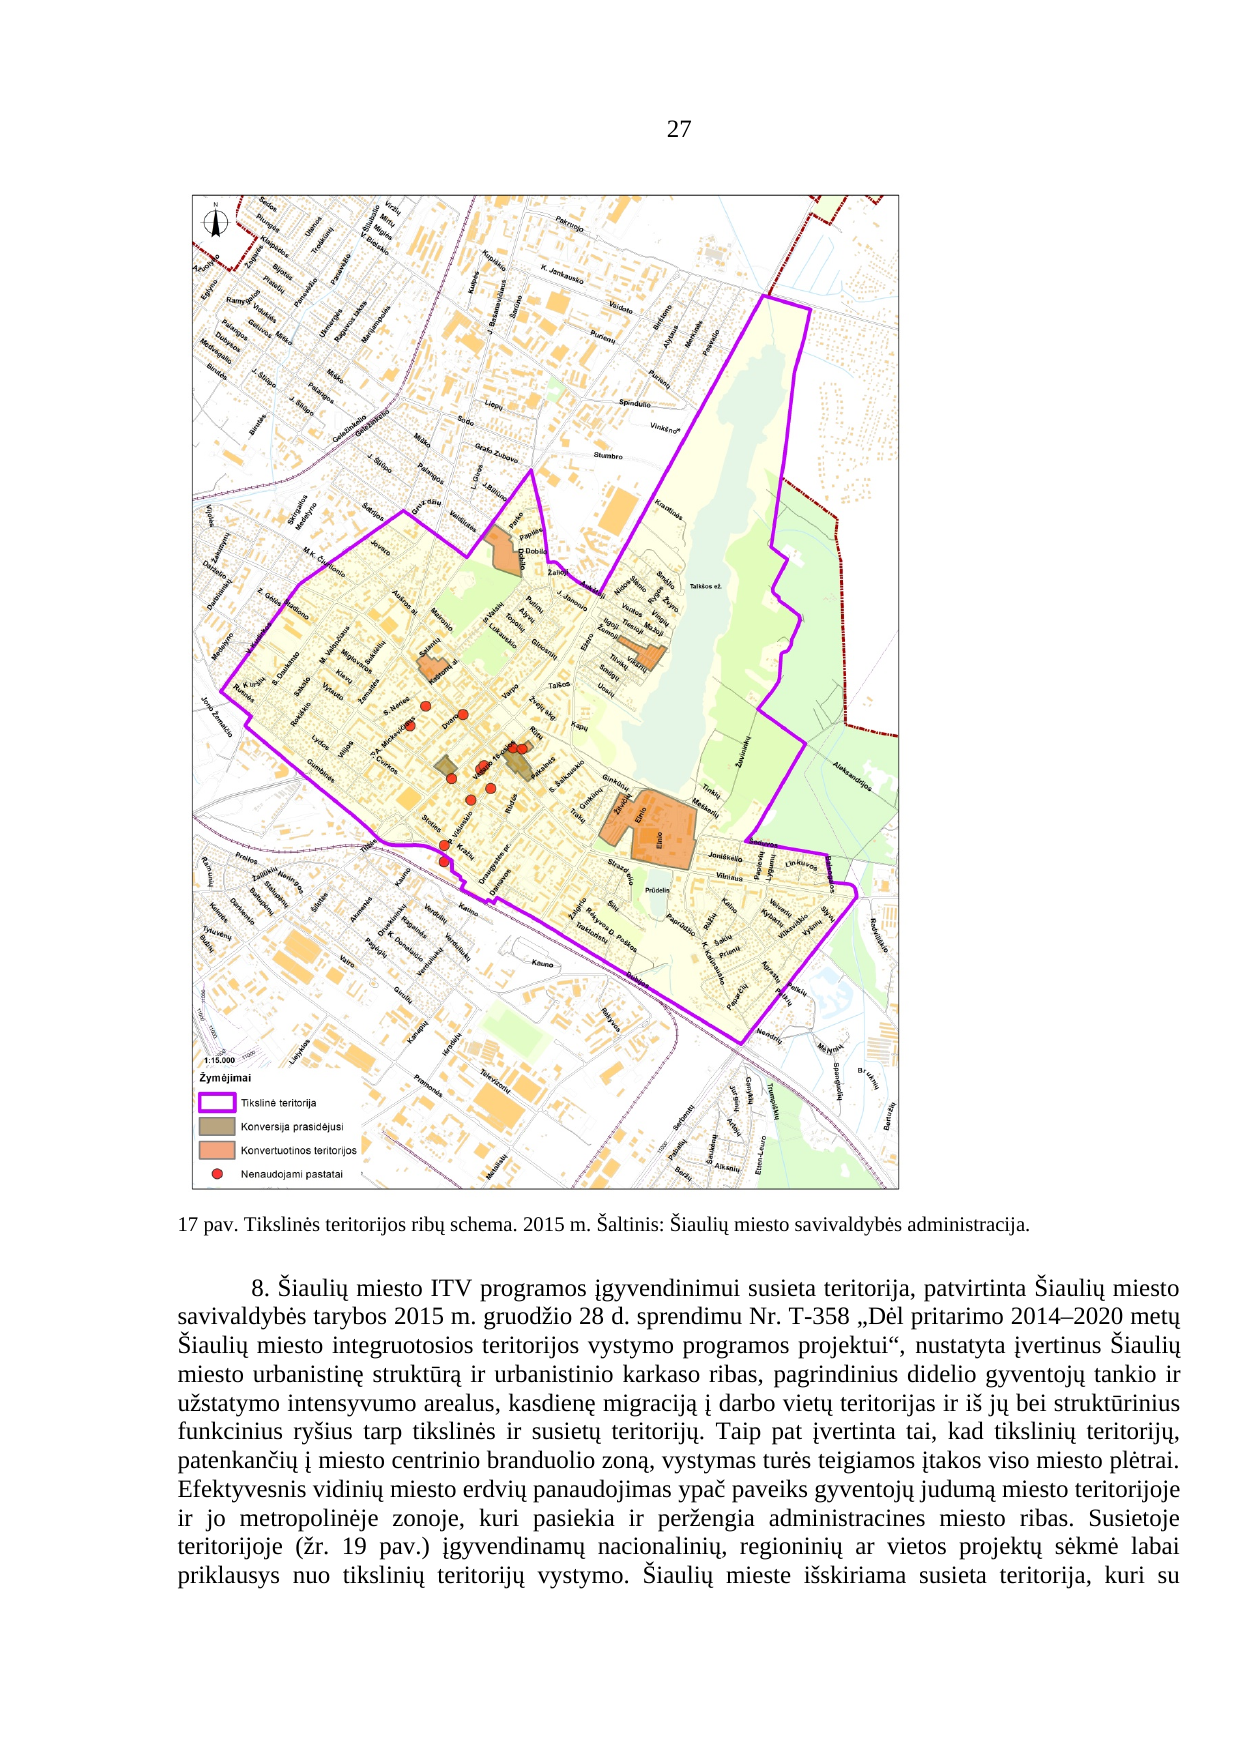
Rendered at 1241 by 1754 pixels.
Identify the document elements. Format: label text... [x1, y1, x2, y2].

text 17 pav. Tikslinės teritorijos ribų schema. 2015 m. Šaltinis: Šiaulių miesto savivaldybės administracija. [177, 1212, 1181, 1236]
text 8. Šiaulių miesto ITV programos įgyvendinimui susieta teritorija, patvirtinta Šiaulių miesto savivaldybės tarybos 2015 m. gruodžio 28 d. sprendimu Nr. T-358 „Dėl pritarimo 2014–2020 metų Šiaulių miesto integruotosios teritorijos vystymo programos projektui“, nustatyta įvertinus Šiaulių miesto urbanistinę struktūrą ir urbanistinio karkaso ribas, pagrindinius didelio gyventojų tankio ir užstatymo intensyvumo arealus, kasdienę migraciją į darbo vietų teritorijas ir iš jų bei struktūrinius funkcinius ryšius tarp tikslinės ir susietų teritorijų. Taip pat įvertinta tai, kad tikslinių teritorijų, patenkančių į miesto centrinio branduolio zoną, vystymas turės teigiamos įtakos viso miesto plėtrai. Efektyvesnis vidinių miesto erdvių panaudojimas ypač paveiks gyventojų judumą miesto teritorijoje ir jo metropolinėje zonoje, kuri pasiekia ir peržengia administracines miesto ribas. Susietoje teritorijoje (žr. 19 pav.) įgyvendinamų nacionalinių, regioninių ar vietos projektų sėkmė labai priklausys nuo tikslinių teritorijų vystymo. Šiaulių mieste išskiriama susieta teritorija, kuri su [177, 1273, 1181, 1589]
